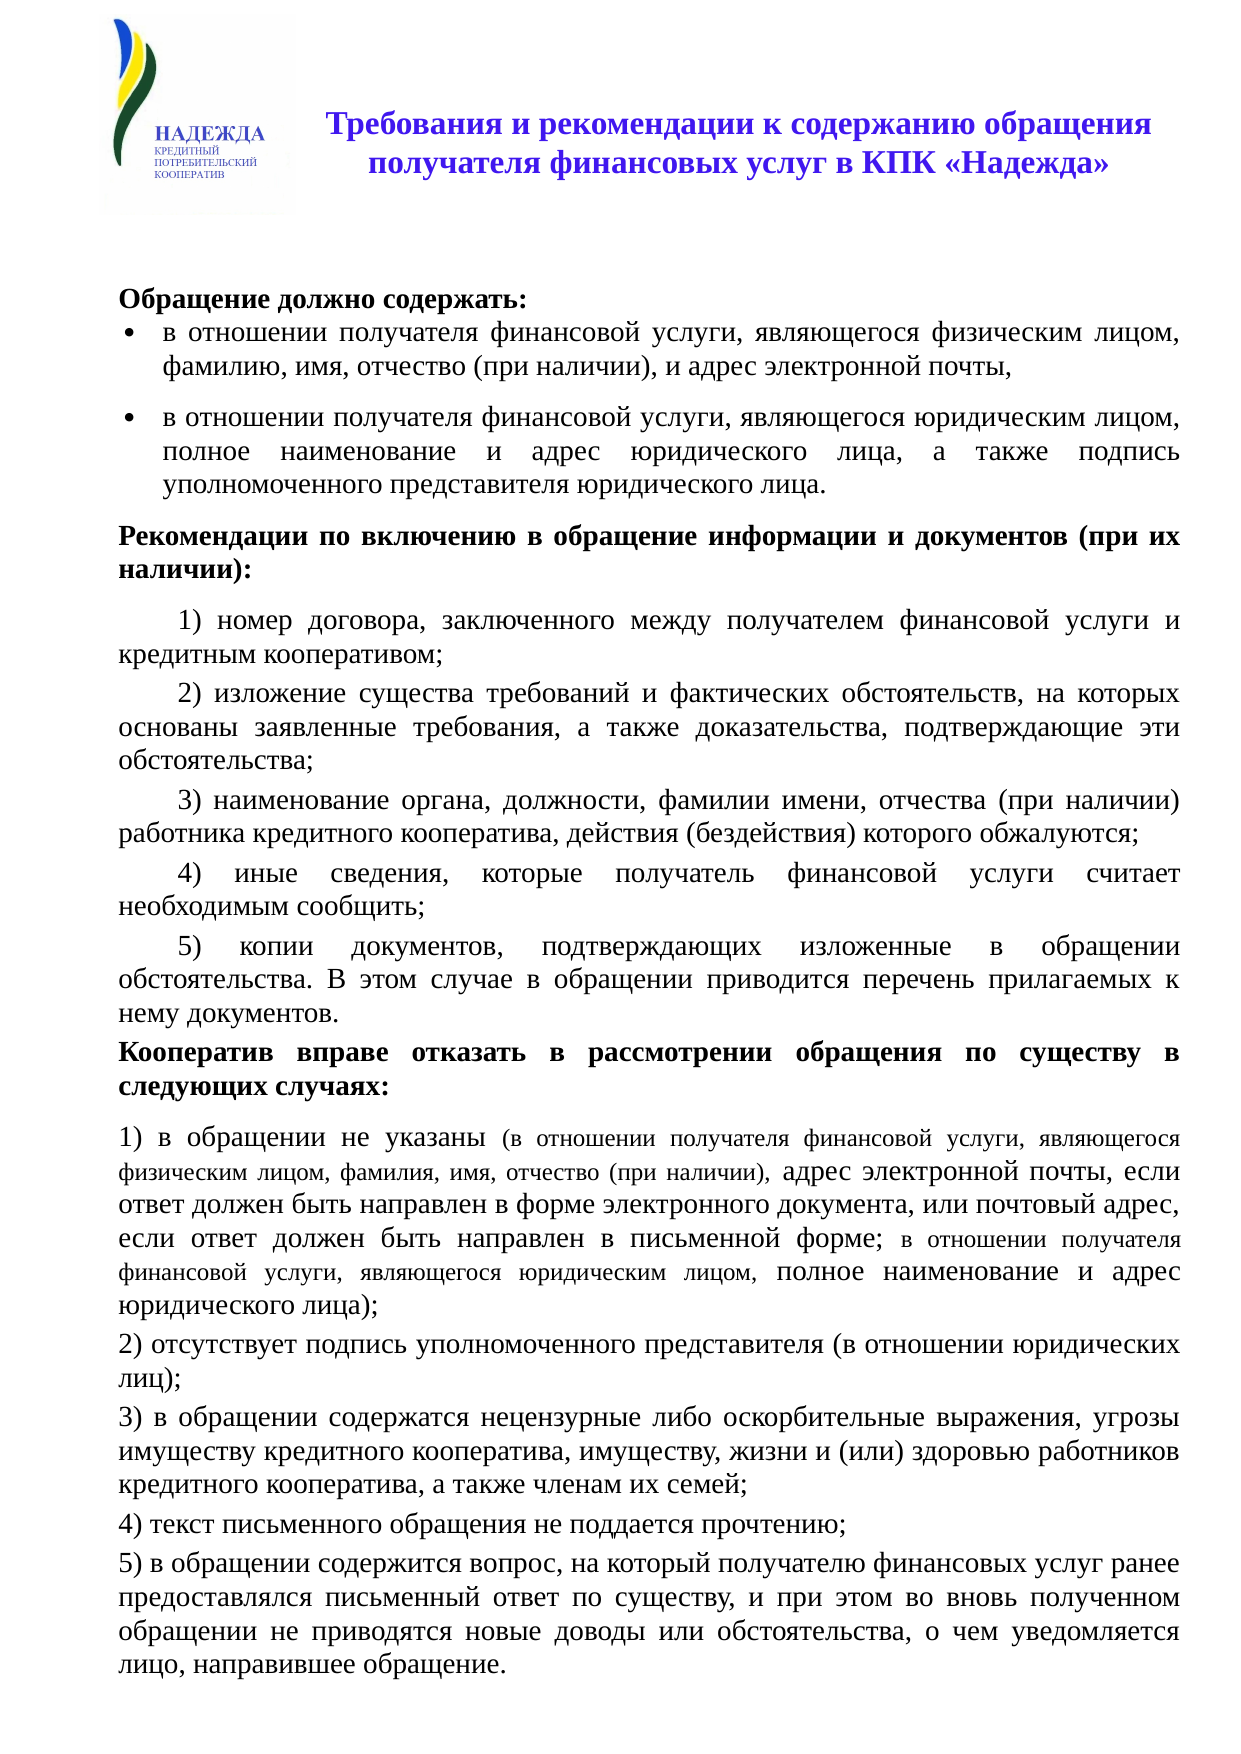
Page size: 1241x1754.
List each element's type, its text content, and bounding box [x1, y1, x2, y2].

text 3) в обращении содержатся нецензурные либо оскорбительные выражения, угрозы имуществу кредитного кооператива, имуществу, жизни и (или) здоровью работников кредитного кооператива, а также членам их семей; [118, 1399, 1181, 1500]
text 4) иные сведения, которые получатель финансовой услуги считает необходимым сообщить; [118, 855, 1181, 922]
text 2) отсутствует подпись уполномоченного представителя (в отношении юридических лиц); [118, 1327, 1181, 1394]
list в отношении получателя финансовой услуги, являющегося юридическим лицом, полное наименование и адрес юридического лица, а также подпись уполномоченного представителя юридического лица. [125, 399, 1181, 500]
text Требования и рекомендации к содержанию обращения получателя финансовых услуг в КПК «Надежда» [297, 104, 1181, 180]
text 4) текст письменного обращения не поддается прочтению; [118, 1506, 1181, 1540]
text 5) копии документов, подтверждающих изложенные в обращении обстоятельства. В этом случае в обращении приводится перечень прилагаемых к нему документов. [118, 928, 1181, 1029]
text Рекомендации по включению в обращение информации и документов (при их наличии): [118, 518, 1181, 585]
text 3) наименование органа, должности, фамилии имени, отчества (при наличии) работника кредитного кооператива, действия (бездействия) которого обжалуются; [118, 782, 1181, 849]
text 2) изложение существа требований и фактических обстоятельств, на которых основаны заявленные требования, а также доказательства, подтверждающие эти обстоятельства; [118, 675, 1181, 776]
picture [99, 14, 297, 215]
text 1) в обращении не указаны (в отношении получателя финансовой услуги, являющегося физическим лицом, фамилия, имя, отчество (при наличии), адрес электронной почты, если ответ должен быть направлен в форме электронного документа, или почтовый адрес, если ответ должен быть направлен в письменной форме; в отношении получателя финансовой услуги, являющегося юридическим лицом, полное наименование и адрес юридического лица); [118, 1119, 1181, 1321]
text 1) номер договора, заключенного между получателем финансовой услуги и кредитным кооперативом; [118, 602, 1181, 669]
text 5) в обращении содержится вопрос, на который получателю финансовых услуг ранее предоставлялся письменный ответ по существу, и при этом во вновь полученном обращении не приводятся новые доводы или обстоятельства, о чем уведомляется лицо, направившее обращение. [118, 1546, 1181, 1680]
text Обращение должно содержать: [118, 281, 1181, 314]
text Кооператив вправе отказать в рассмотрении обращения по существу в следующих случаях: [118, 1034, 1181, 1102]
list в отношении получателя финансовой услуги, являющегося физическим лицом, фамилию, имя, отчество (при наличии), и адрес электронной почты, [125, 314, 1181, 382]
